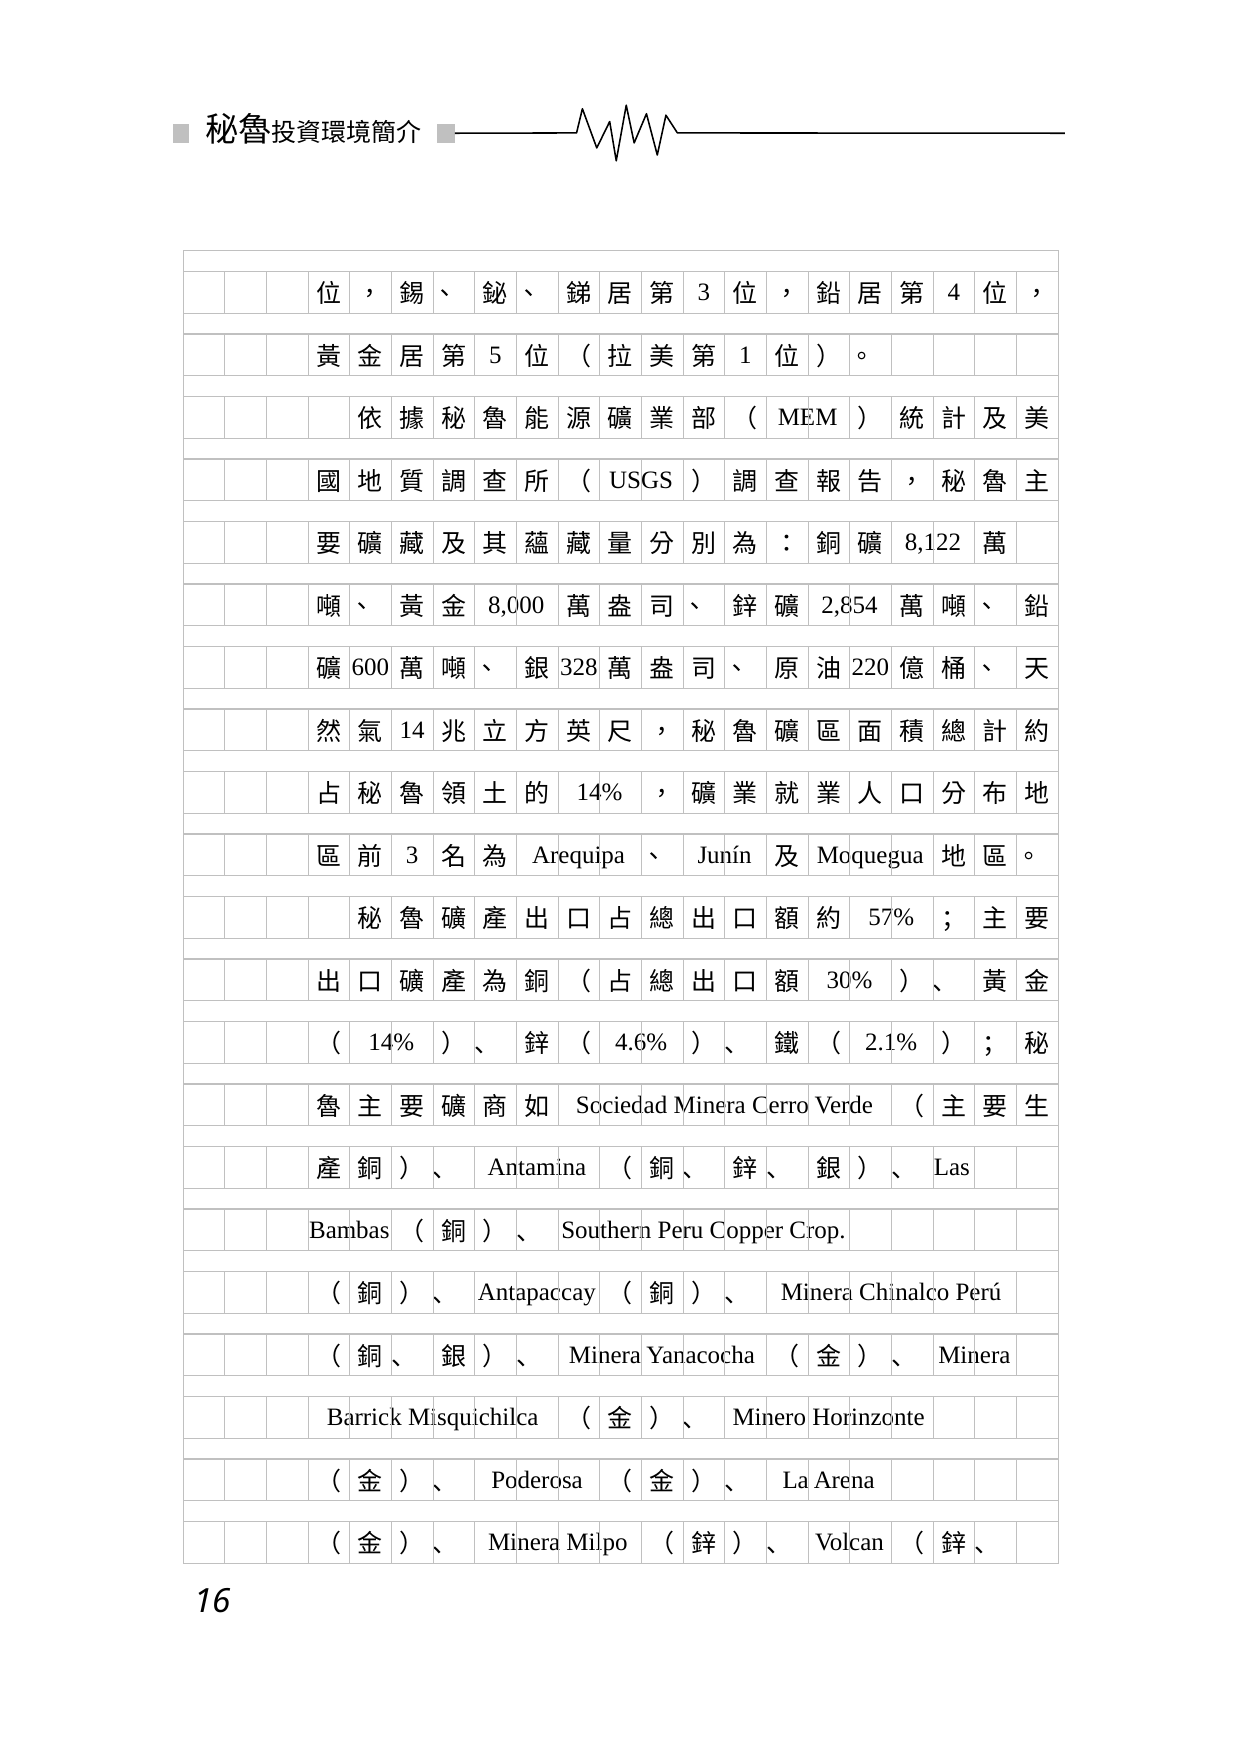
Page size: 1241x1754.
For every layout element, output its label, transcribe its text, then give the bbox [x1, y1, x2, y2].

text 秘魯礦產出口占總出口額約57%；主要出口礦產為銅（占總出口額30%）、黃金（14%）、鋅（4.6%）、鐵（2.1%）；秘魯主要礦商如Sociedad Minera Cerro Verde（主要生產銅）、Antamina（銅、鋅、銀）、Las Bambas（銅）、Southern Peru Copper Crop.（銅）、Antapaccay（銅）、Minera Chinalco Perú（銅、銀）、Minera Yanacocha（金）、Minera Barrick Misquichilca（金）、Minero Horinzonte（金）、Poderosa（金）、La Arena（金）、Minera Milpo（鋅）、Volcan（鋅、銀）、Minas Buenaventuras（銀）；主要礦區為Arequipa省（銅）、Ancash省（銅、鋅、銀）、Cusco省（銅）、La Libertad省（金）、Cajamarca省（金）、Junín省（鋅、銀、鉛）、Pasco省（鋅、銀、鉛）、Ica省（鋅）、Lima省（銀、鉛）、Ayacucho省（銀）。 [281, 1126, 1058, 1146]
text 依據秘魯能源礦業部（MEM）統計及美國地質調查所（USGS）調查報告，秘魯主要礦藏及其蘊藏量分別為：銅礦8,122萬噸、黃金8,000萬盎司、鋅礦2,854萬噸、鉛礦600萬噸、銀328萬盎司、原油220億桶、天然氣14兆立方英尺，秘魯礦區面積總計約占秘魯領土的14%，礦業就業人口分布地區前3名為Arequipa、Junín及Moquegua地區。 [281, 689, 1058, 708]
text 秘魯礦產出口占總出口額約57%；主要出口礦產為銅（占總出口額30%）、黃金（14%）、鋅（4.6%）、鐵（2.1%）；秘魯主要礦商如Sociedad Minera Cerro Verde（主要生產銅）、Antamina（銅、鋅、銀）、Las Bambas（銅）、Southern Peru Copper Crop.（銅）、Antapaccay（銅）、Minera Chinalco Perú（銅、銀）、Minera Yanacocha（金）、Minera Barrick Misquichilca（金）、Minero Horinzonte（金）、Poderosa（金）、La Arena（金）、Minera Milpo（鋅）、Volcan（鋅、銀）、Minas Buenaventuras（銀）；主要礦區為Arequipa省（銅）、Ancash省（銅、鋅、銀）、Cusco省（銅）、La Libertad省（金）、Cajamarca省（金）、Junín省（鋅、銀、鉛）、Pasco省（鋅、銀、鉛）、Ica省（鋅）、Lima省（銀、鉛）、Ayacucho省（銀）。 [281, 1314, 1058, 1333]
text 秘魯礦產出口占總出口額約57%；主要出口礦產為銅（占總出口額30%）、黃金（14%）、鋅（4.6%）、鐵（2.1%）；秘魯主要礦商如Sociedad Minera Cerro Verde（主要生產銅）、Antamina（銅、鋅、銀）、Las Bambas（銅）、Southern Peru Copper Crop.（銅）、Antapaccay（銅）、Minera Chinalco Perú（銅、銀）、Minera Yanacocha（金）、Minera Barrick Misquichilca（金）、Minero Horinzonte（金）、Poderosa（金）、La Arena（金）、Minera Milpo（鋅）、Volcan（鋅、銀）、Minas Buenaventuras（銀）；主要礦區為Arequipa省（銅）、Ancash省（銅、鋅、銀）、Cusco省（銅）、La Libertad省（金）、Cajamarca省（金）、Junín省（鋅、銀、鉛）、Pasco省（鋅、銀、鉛）、Ica省（鋅）、Lima省（銀、鉛）、Ayacucho省（銀）。 [281, 1189, 1058, 1208]
text 秘魯礦產出口占總出口額約57%；主要出口礦產為銅（占總出口額30%）、黃金（14%）、鋅（4.6%）、鐵（2.1%）；秘魯主要礦商如Sociedad Minera Cerro Verde（主要生產銅）、Antamina（銅、鋅、銀）、Las Bambas（銅）、Southern Peru Copper Crop.（銅）、Antapaccay（銅）、Minera Chinalco Perú（銅、銀）、Minera Yanacocha（金）、Minera Barrick Misquichilca（金）、Minero Horinzonte（金）、Poderosa（金）、La Arena（金）、Minera Milpo（鋅）、Volcan（鋅、銀）、Minas Buenaventuras（銀）；主要礦區為Arequipa省（銅）、Ancash省（銅、鋅、銀）、Cusco省（銅）、La Libertad省（金）、Cajamarca省（金）、Junín省（鋅、銀、鉛）、Pasco省（鋅、銀、鉛）、Ica省（鋅）、Lima省（銀、鉛）、Ayacucho省（銀）。 [281, 1376, 1058, 1396]
text 秘魯礦產出口占總出口額約57%；主要出口礦產為銅（占總出口額30%）、黃金（14%）、鋅（4.6%）、鐵（2.1%）；秘魯主要礦商如Sociedad Minera Cerro Verde（主要生產銅）、Antamina（銅、鋅、銀）、Las Bambas（銅）、Southern Peru Copper Crop.（銅）、Antapaccay（銅）、Minera Chinalco Perú（銅、銀）、Minera Yanacocha（金）、Minera Barrick Misquichilca（金）、Minero Horinzonte（金）、Poderosa（金）、La Arena（金）、Minera Milpo（鋅）、Volcan（鋅、銀）、Minas Buenaventuras（銀）；主要礦區為Arequipa省（銅）、Ancash省（銅、鋅、銀）、Cusco省（銅）、La Libertad省（金）、Cajamarca省（金）、Junín省（鋅、銀、鉛）、Pasco省（鋅、銀、鉛）、Ica省（鋅）、Lima省（銀、鉛）、Ayacucho省（銀）。 [281, 1251, 1058, 1271]
text 秘魯礦產資源十分豐富，蘊藏總量居全世界第7位，主要礦產有銅、鉛、鋅、金、銀、鐵、鎢、錳、錫、銻等。銀產量居世界第1位，銅、鋅產量居世界第2位，錫、鉍、銻居第3位，鉛居第4位，黃金居第5位（拉美第1位）。 [281, 251, 1058, 271]
text 依據秘魯能源礦業部（MEM）統計及美國地質調查所（USGS）調查報告，秘魯主要礦藏及其蘊藏量分別為：銅礦8,122萬噸、黃金8,000萬盎司、鋅礦2,854萬噸、鉛礦600萬噸、銀328萬盎司、原油220億桶、天然氣14兆立方英尺，秘魯礦區面積總計約占秘魯領土的14%，礦業就業人口分布地區前3名為Arequipa、Junín及Moquegua地區。 [281, 626, 1058, 646]
text 秘魯礦產資源十分豐富，蘊藏總量居全世界第7位，主要礦產有銅、鉛、鋅、金、銀、鐵、鎢、錳、錫、銻等。銀產量居世界第1位，銅、鋅產量居世界第2位，錫、鉍、銻居第3位，鉛居第4位，黃金居第5位（拉美第1位）。 [281, 314, 1058, 333]
text 依據秘魯能源礦業部（MEM）統計及美國地質調查所（USGS）調查報告，秘魯主要礦藏及其蘊藏量分別為：銅礦8,122萬噸、黃金8,000萬盎司、鋅礦2,854萬噸、鉛礦600萬噸、銀328萬盎司、原油220億桶、天然氣14兆立方英尺，秘魯礦區面積總計約占秘魯領土的14%，礦業就業人口分布地區前3名為Arequipa、Junín及Moquegua地區。 [281, 439, 1058, 458]
text 秘魯礦產出口占總出口額約57%；主要出口礦產為銅（占總出口額30%）、黃金（14%）、鋅（4.6%）、鐵（2.1%）；秘魯主要礦商如Sociedad Minera Cerro Verde（主要生產銅）、Antamina（銅、鋅、銀）、Las Bambas（銅）、Southern Peru Copper Crop.（銅）、Antapaccay（銅）、Minera Chinalco Perú（銅、銀）、Minera Yanacocha（金）、Minera Barrick Misquichilca（金）、Minero Horinzonte（金）、Poderosa（金）、La Arena（金）、Minera Milpo（鋅）、Volcan（鋅、銀）、Minas Buenaventuras（銀）；主要礦區為Arequipa省（銅）、Ancash省（銅、鋅、銀）、Cusco省（銅）、La Libertad省（金）、Cajamarca省（金）、Junín省（鋅、銀、鉛）、Pasco省（鋅、銀、鉛）、Ica省（鋅）、Lima省（銀、鉛）、Ayacucho省（銀）。 [281, 1439, 1058, 1458]
text 依據秘魯能源礦業部（MEM）統計及美國地質調查所（USGS）調查報告，秘魯主要礦藏及其蘊藏量分別為：銅礦8,122萬噸、黃金8,000萬盎司、鋅礦2,854萬噸、鉛礦600萬噸、銀328萬盎司、原油220億桶、天然氣14兆立方英尺，秘魯礦區面積總計約占秘魯領土的14%，礦業就業人口分布地區前3名為Arequipa、Junín及Moquegua地區。 [281, 814, 1058, 833]
text 秘魯礦產出口占總出口額約57%；主要出口礦產為銅（占總出口額30%）、黃金（14%）、鋅（4.6%）、鐵（2.1%）；秘魯主要礦商如Sociedad Minera Cerro Verde（主要生產銅）、Antamina（銅、鋅、銀）、Las Bambas（銅）、Southern Peru Copper Crop.（銅）、Antapaccay（銅）、Minera Chinalco Perú（銅、銀）、Minera Yanacocha（金）、Minera Barrick Misquichilca（金）、Minero Horinzonte（金）、Poderosa（金）、La Arena（金）、Minera Milpo（鋅）、Volcan（鋅、銀）、Minas Buenaventuras（銀）；主要礦區為Arequipa省（銅）、Ancash省（銅、鋅、銀）、Cusco省（銅）、La Libertad省（金）、Cajamarca省（金）、Junín省（鋅、銀、鉛）、Pasco省（鋅、銀、鉛）、Ica省（鋅）、Lima省（銀、鉛）、Ayacucho省（銀）。 [281, 1064, 1058, 1083]
text 秘魯礦產出口占總出口額約57%；主要出口礦產為銅（占總出口額30%）、黃金（14%）、鋅（4.6%）、鐵（2.1%）；秘魯主要礦商如Sociedad Minera Cerro Verde（主要生產銅）、Antamina（銅、鋅、銀）、Las Bambas（銅）、Southern Peru Copper Crop.（銅）、Antapaccay（銅）、Minera Chinalco Perú（銅、銀）、Minera Yanacocha（金）、Minera Barrick Misquichilca（金）、Minero Horinzonte（金）、Poderosa（金）、La Arena（金）、Minera Milpo（鋅）、Volcan（鋅、銀）、Minas Buenaventuras（銀）；主要礦區為Arequipa省（銅）、Ancash省（銅、鋅、銀）、Cusco省（銅）、La Libertad省（金）、Cajamarca省（金）、Junín省（鋅、銀、鉛）、Pasco省（鋅、銀、鉛）、Ica省（鋅）、Lima省（銀、鉛）、Ayacucho省（銀）。 [281, 876, 1058, 896]
text 依據秘魯能源礦業部（MEM）統計及美國地質調查所（USGS）調查報告，秘魯主要礦藏及其蘊藏量分別為：銅礦8,122萬噸、黃金8,000萬盎司、鋅礦2,854萬噸、鉛礦600萬噸、銀328萬盎司、原油220億桶、天然氣14兆立方英尺，秘魯礦區面積總計約占秘魯領土的14%，礦業就業人口分布地區前3名為Arequipa、Junín及Moquegua地區。 [281, 751, 1058, 771]
text 秘魯礦產出口占總出口額約57%；主要出口礦產為銅（占總出口額30%）、黃金（14%）、鋅（4.6%）、鐵（2.1%）；秘魯主要礦商如Sociedad Minera Cerro Verde（主要生產銅）、Antamina（銅、鋅、銀）、Las Bambas（銅）、Southern Peru Copper Crop.（銅）、Antapaccay（銅）、Minera Chinalco Perú（銅、銀）、Minera Yanacocha（金）、Minera Barrick Misquichilca（金）、Minero Horinzonte（金）、Poderosa（金）、La Arena（金）、Minera Milpo（鋅）、Volcan（鋅、銀）、Minas Buenaventuras（銀）；主要礦區為Arequipa省（銅）、Ancash省（銅、鋅、銀）、Cusco省（銅）、La Libertad省（金）、Cajamarca省（金）、Junín省（鋅、銀、鉛）、Pasco省（鋅、銀、鉛）、Ica省（鋅）、Lima省（銀、鉛）、Ayacucho省（銀）。 [281, 1501, 1058, 1521]
text 依據秘魯能源礦業部（MEM）統計及美國地質調查所（USGS）調查報告，秘魯主要礦藏及其蘊藏量分別為：銅礦8,122萬噸、黃金8,000萬盎司、鋅礦2,854萬噸、鉛礦600萬噸、銀328萬盎司、原油220億桶、天然氣14兆立方英尺，秘魯礦區面積總計約占秘魯領土的14%，礦業就業人口分布地區前3名為Arequipa、Junín及Moquegua地區。 [281, 376, 1058, 396]
text 依據秘魯能源礦業部（MEM）統計及美國地質調查所（USGS）調查報告，秘魯主要礦藏及其蘊藏量分別為：銅礦8,122萬噸、黃金8,000萬盎司、鋅礦2,854萬噸、鉛礦600萬噸、銀328萬盎司、原油220億桶、天然氣14兆立方英尺，秘魯礦區面積總計約占秘魯領土的14%，礦業就業人口分布地區前3名為Arequipa、Junín及Moquegua地區。 [281, 564, 1058, 583]
text 依據秘魯能源礦業部（MEM）統計及美國地質調查所（USGS）調查報告，秘魯主要礦藏及其蘊藏量分別為：銅礦8,122萬噸、黃金8,000萬盎司、鋅礦2,854萬噸、鉛礦600萬噸、銀328萬盎司、原油220億桶、天然氣14兆立方英尺，秘魯礦區面積總計約占秘魯領土的14%，礦業就業人口分布地區前3名為Arequipa、Junín及Moquegua地區。 [281, 501, 1058, 521]
text 秘魯礦產出口占總出口額約57%；主要出口礦產為銅（占總出口額30%）、黃金（14%）、鋅（4.6%）、鐵（2.1%）；秘魯主要礦商如Sociedad Minera Cerro Verde（主要生產銅）、Antamina（銅、鋅、銀）、Las Bambas（銅）、Southern Peru Copper Crop.（銅）、Antapaccay（銅）、Minera Chinalco Perú（銅、銀）、Minera Yanacocha（金）、Minera Barrick Misquichilca（金）、Minero Horinzonte（金）、Poderosa（金）、La Arena（金）、Minera Milpo（鋅）、Volcan（鋅、銀）、Minas Buenaventuras（銀）；主要礦區為Arequipa省（銅）、Ancash省（銅、鋅、銀）、Cusco省（銅）、La Libertad省（金）、Cajamarca省（金）、Junín省（鋅、銀、鉛）、Pasco省（鋅、銀、鉛）、Ica省（鋅）、Lima省（銀、鉛）、Ayacucho省（銀）。 [281, 1001, 1058, 1021]
text 秘魯礦產出口占總出口額約57%；主要出口礦產為銅（占總出口額30%）、黃金（14%）、鋅（4.6%）、鐵（2.1%）；秘魯主要礦商如Sociedad Minera Cerro Verde（主要生產銅）、Antamina（銅、鋅、銀）、Las Bambas（銅）、Southern Peru Copper Crop.（銅）、Antapaccay（銅）、Minera Chinalco Perú（銅、銀）、Minera Yanacocha（金）、Minera Barrick Misquichilca（金）、Minero Horinzonte（金）、Poderosa（金）、La Arena（金）、Minera Milpo（鋅）、Volcan（鋅、銀）、Minas Buenaventuras（銀）；主要礦區為Arequipa省（銅）、Ancash省（銅、鋅、銀）、Cusco省（銅）、La Libertad省（金）、Cajamarca省（金）、Junín省（鋅、銀、鉛）、Pasco省（鋅、銀、鉛）、Ica省（鋅）、Lima省（銀、鉛）、Ayacucho省（銀）。 [281, 939, 1058, 958]
